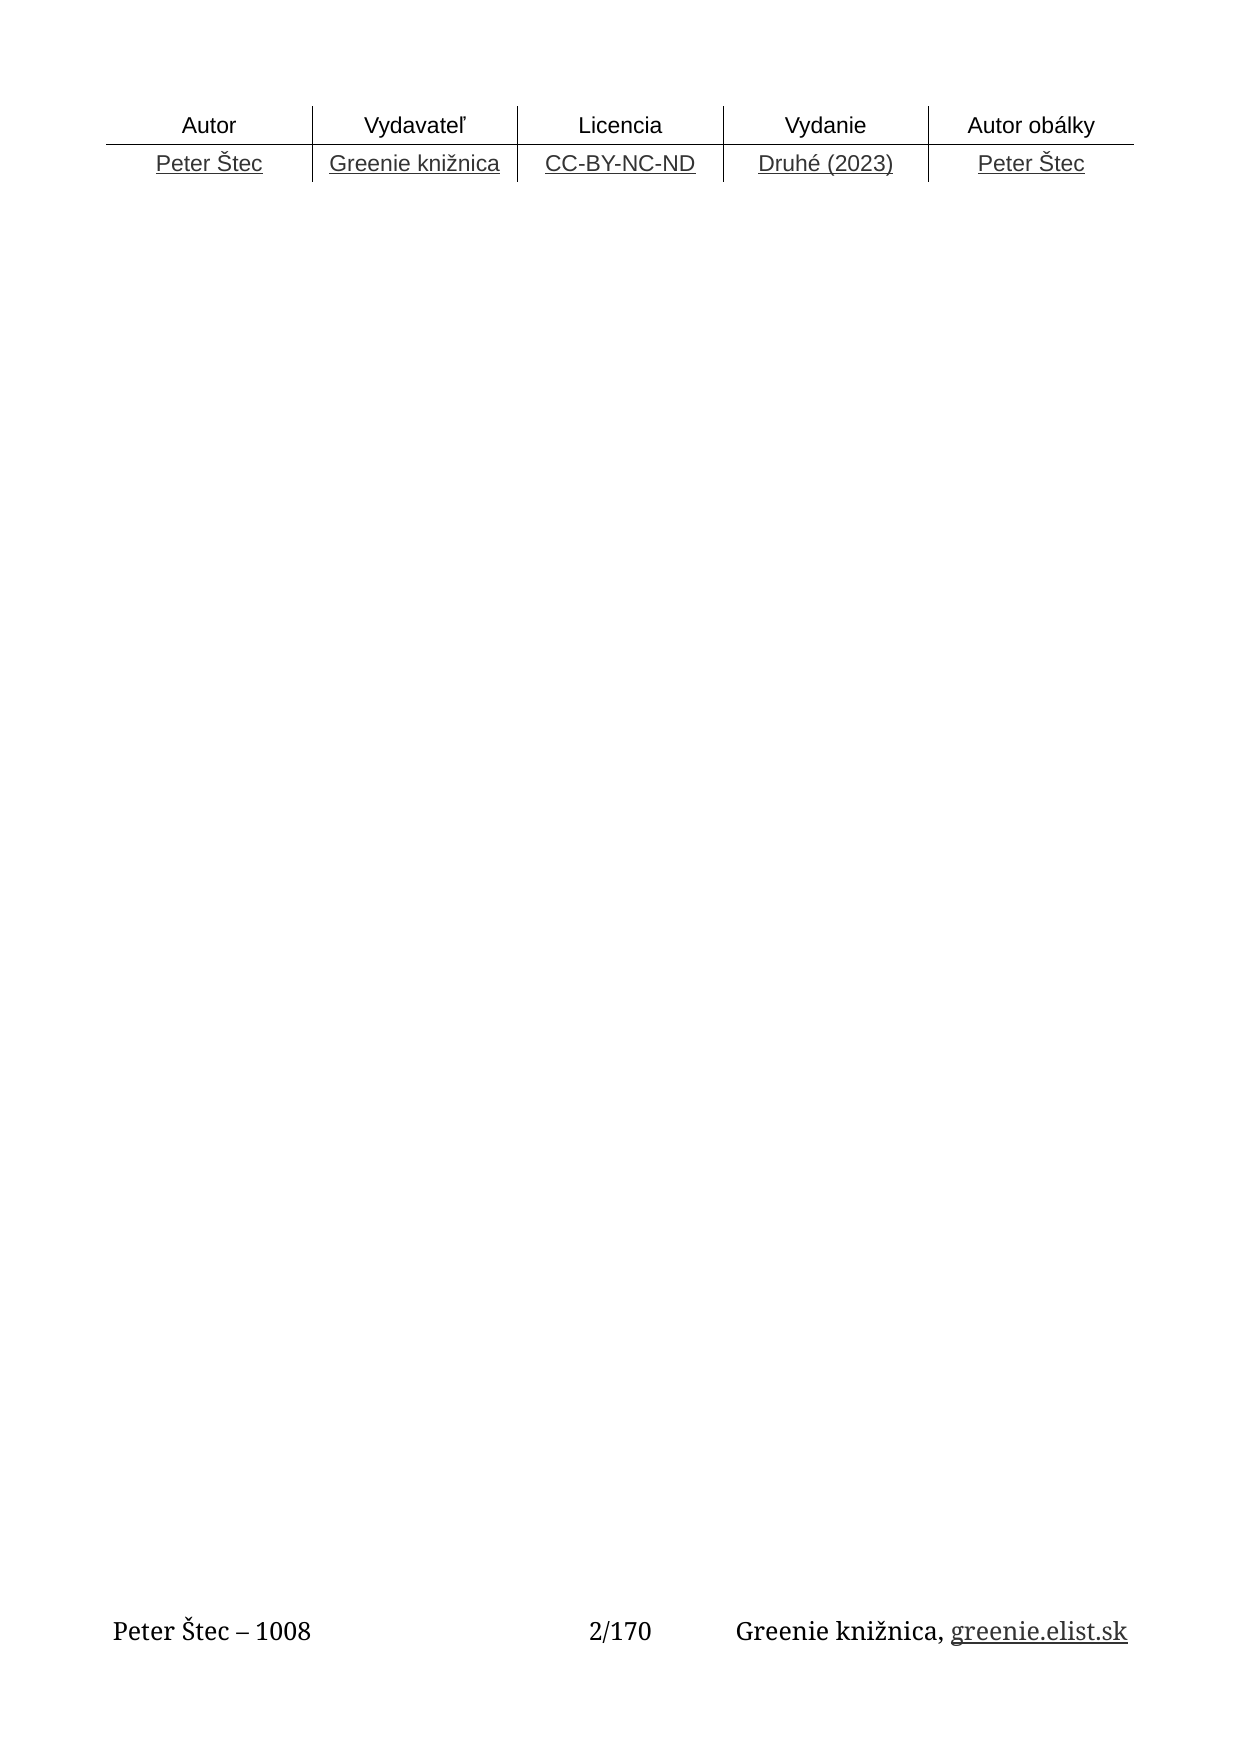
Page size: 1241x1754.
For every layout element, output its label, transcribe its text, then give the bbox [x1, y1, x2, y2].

table_cell CC-BY-NC-ND [518, 145, 723, 182]
table_header Autor obálky [929, 106, 1134, 144]
table_cell Peter Štec [106, 145, 312, 182]
table_header Autor [106, 106, 312, 144]
table_cell Greenie knižnica [313, 145, 517, 182]
table_cell Peter Štec [929, 145, 1134, 182]
table_header Vydavateľ [313, 106, 517, 144]
table_header Licencia [518, 106, 723, 144]
table_header Vydanie [724, 106, 928, 144]
table_cell Druhé (2023) [724, 145, 928, 182]
